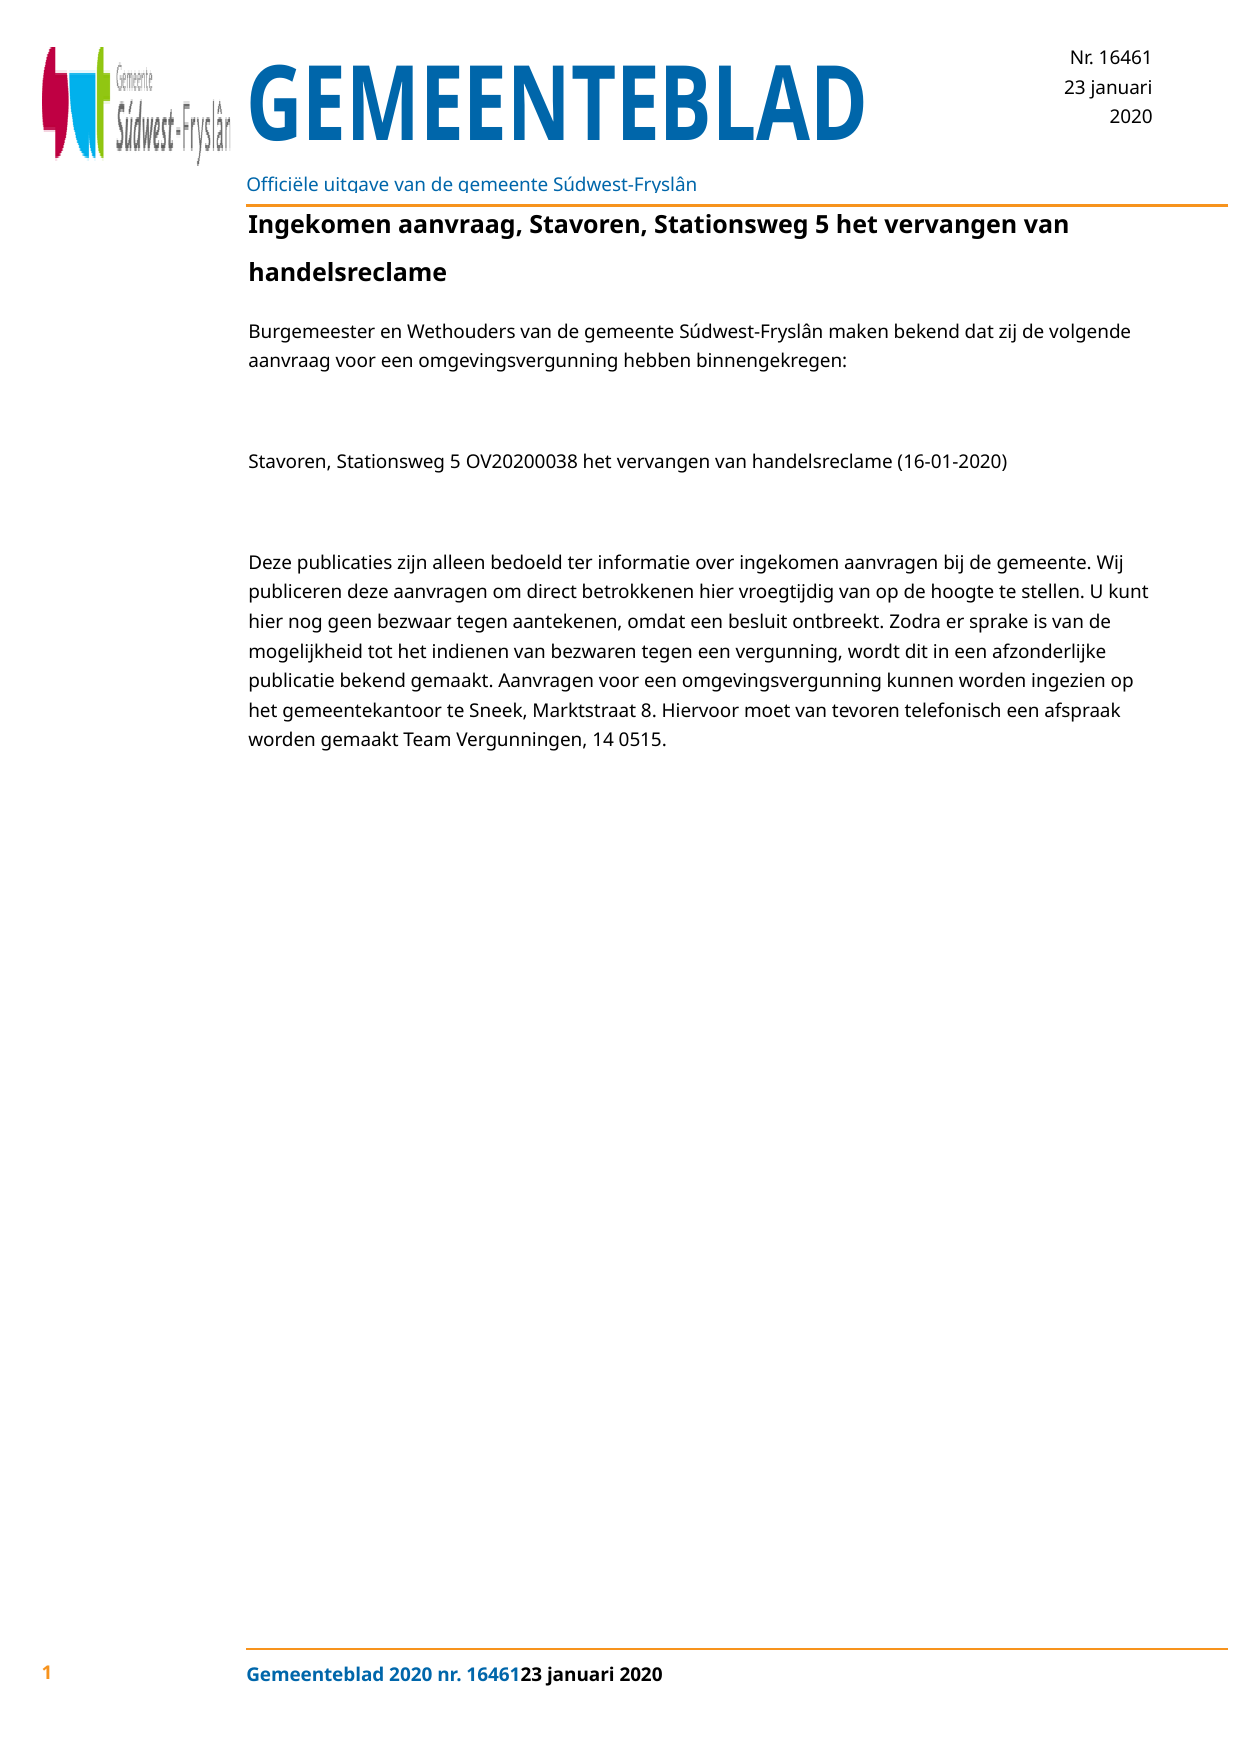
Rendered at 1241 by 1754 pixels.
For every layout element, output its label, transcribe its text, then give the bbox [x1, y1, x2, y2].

text Burgemeester en Wethouders van de gemeente Súdwest-Fryslân maken bekend dat zij de volgende aanvraag voor een omgevingsvergunning hebben binnengekregen: [248, 318, 1152, 373]
text Deze publicaties zijn alleen bedoeld ter informatie over ingekomen aanvragen bij de gemeente. Wij publiceren deze aanvragen om direct betrokkenen hier vroegtijdig van op de hoogte te stellen. U kunt hier nog geen bezwaar tegen aantekenen, omdat een besluit ontbreekt. Zodra er sprake is van de mogelijkheid tot het indienen van bezwaren tegen een vergunning, wordt dit in een afzonderlijke publicatie bekend gemaakt. Aanvragen voor een omgevingsvergunning kunnen worden ingezien op het gemeentekantoor te Sneek, Marktstraat 8. Hiervoor moet van tevoren telefonisch een afspraak worden gemaakt Team Vergunningen, 14 0515. [248, 549, 1152, 752]
text Stavoren, Stationsweg 5 OV20200038 het vervangen van handelsreclame (16-01-2020) [248, 448, 1152, 474]
picture [41, 47, 231, 172]
text Ingekomen aanvraag, Stavoren, Stationsweg 5 het vervangen van handelsreclame [248, 207, 1152, 288]
